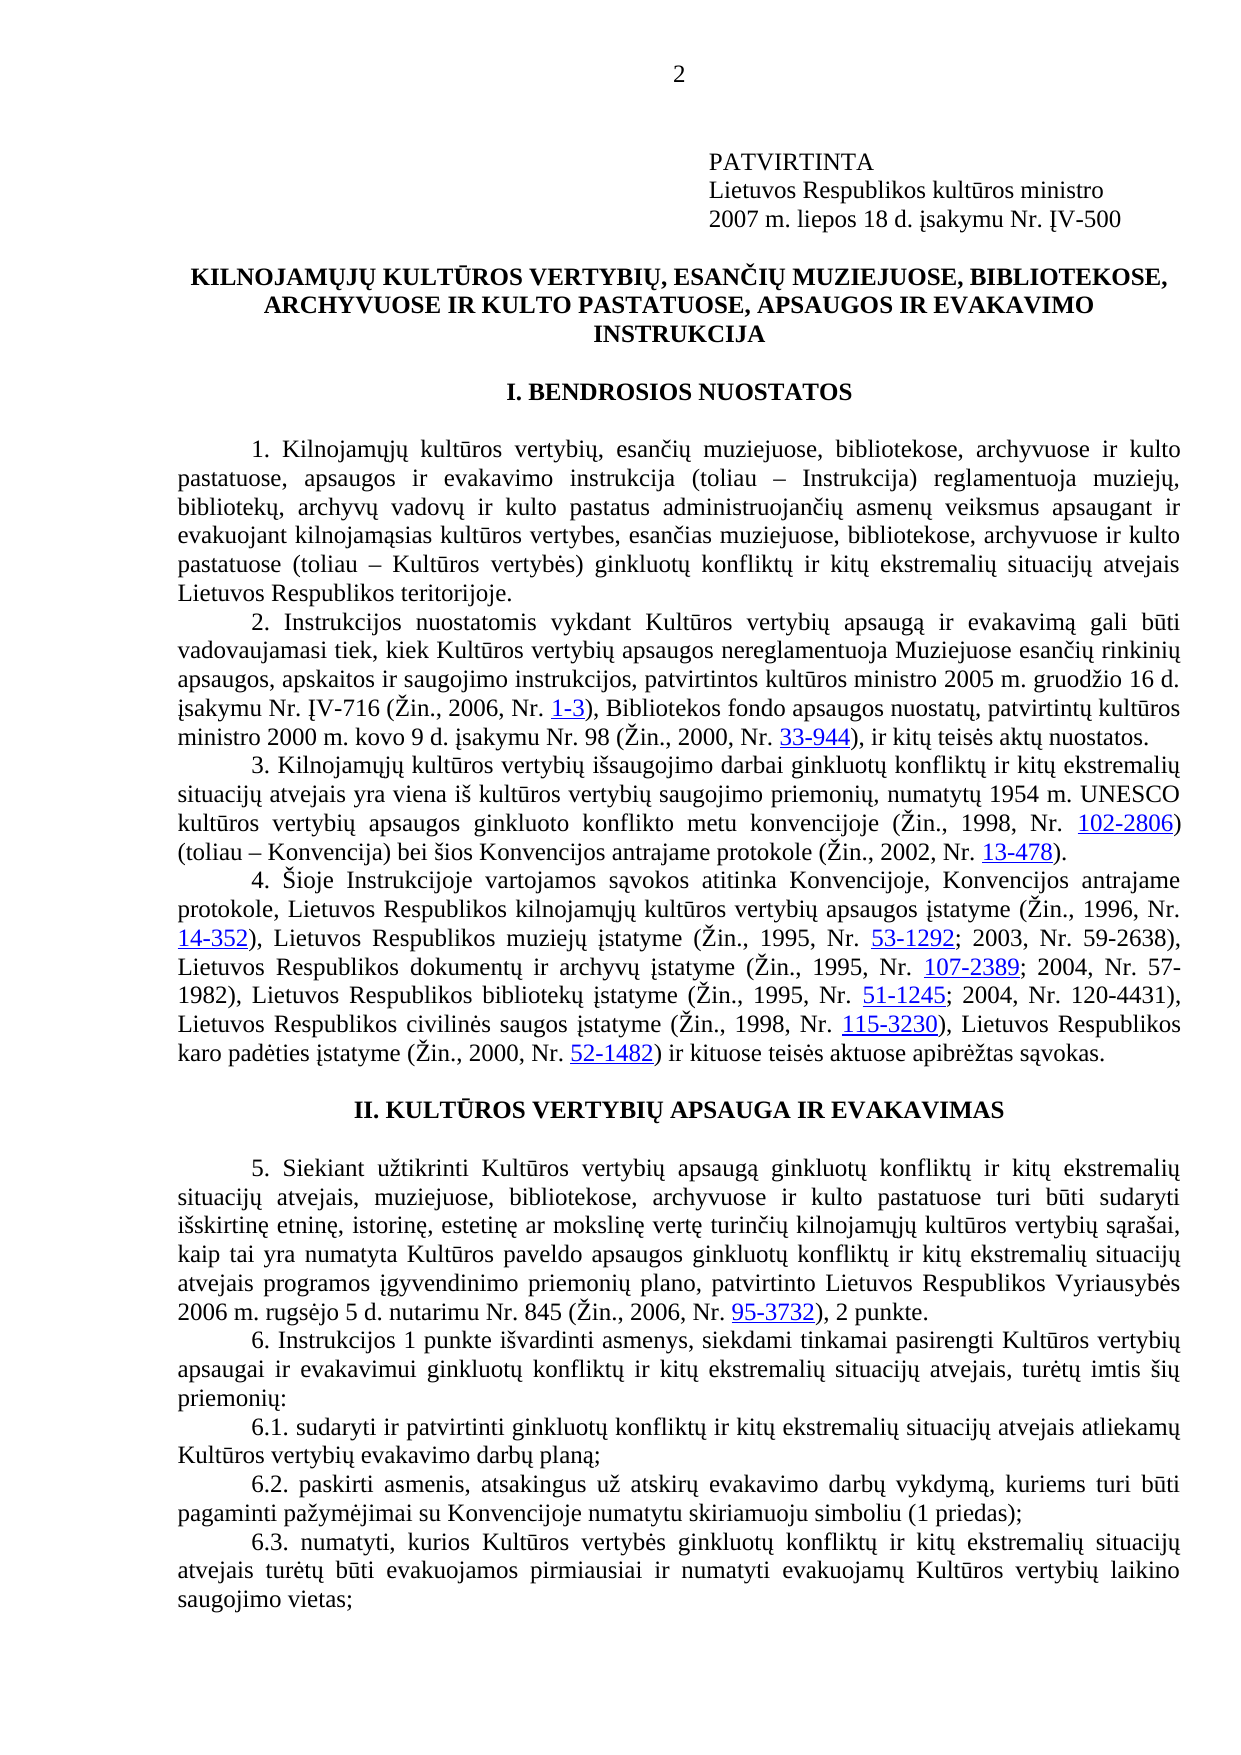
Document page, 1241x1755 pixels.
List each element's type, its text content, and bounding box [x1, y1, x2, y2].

text 4. Šioje Instrukcijoje vartojamos sąvokos atitinka Konvencijoje, Konvencijos antrajame protokole, Lietuvos Respublikos kilnojamųjų kultūros vertybių apsaugos įstatyme (Žin., 1996, Nr. 14-352), Lietuvos Respublikos muziejų įstatyme (Žin., 1995, Nr. 53-1292; 2003, Nr. 59-2638), Lietuvos Respublikos dokumentų ir archyvų įstatyme (Žin., 1995, Nr. 107-2389; 2004, Nr. 57-1982), Lietuvos Respublikos bibliotekų įstatyme (Žin., 1995, Nr. 51-1245; 2004, Nr. 120-4431), Lietuvos Respublikos civilinės saugos įstatyme (Žin., 1998, Nr. 115-3230), Lietuvos Respublikos karo padėties įstatyme (Žin., 2000, Nr. 52-1482) ir kituose teisės aktuose apibrėžtas sąvokas. [177, 866, 1181, 1067]
text 6.3. numatyti, kurios Kultūros vertybės ginkluotų konfliktų ir kitų ekstremalių situacijų atvejais turėtų būti evakuojamos pirmiausiai ir numatyti evakuojamų Kultūros vertybių laikino saugojimo vietas; [177, 1527, 1181, 1613]
text 1. Kilnojamųjų kultūros vertybių, esančių muziejuose, bibliotekose, archyvuose ir kulto pastatuose, apsaugos ir evakavimo instrukcija (toliau – Instrukcija) reglamentuoja muziejų, bibliotekų, archyvų vadovų ir kulto pastatus administruojančių asmenų veiksmus apsaugant ir evakuojant kilnojamąsias kultūros vertybes, esančias muziejuose, bibliotekose, archyvuose ir kulto pastatuose (toliau – Kultūros vertybės) ginkluotų konfliktų ir kitų ekstremalių situacijų atvejais Lietuvos Respublikos teritorijoje. [177, 434, 1181, 607]
text 2. Instrukcijos nuostatomis vykdant Kultūros vertybių apsaugą ir evakavimą gali būti vadovaujamasi tiek, kiek Kultūros vertybių apsaugos nereglamentuoja Muziejuose esančių rinkinių apsaugos, apskaitos ir saugojimo instrukcijos, patvirtintos kultūros ministro 2005 m. gruodžio 16 d. įsakymu Nr. ĮV-716 (Žin., 2006, Nr. 1-3), Bibliotekos fondo apsaugos nuostatų, patvirtintų kultūros ministro 2000 m. kovo 9 d. įsakymu Nr. 98 (Žin., 2000, Nr. 33-944), ir kitų teisės aktų nuostatos. [177, 607, 1181, 751]
text 5. Siekiant užtikrinti Kultūros vertybių apsaugą ginkluotų konfliktų ir kitų ekstremalių situacijų atvejais, muziejuose, bibliotekose, archyvuose ir kulto pastatuose turi būti sudaryti išskirtinę etninę, istorinę, estetinę ar mokslinę vertę turinčių kilnojamųjų kultūros vertybių sąrašai, kaip tai yra numatyta Kultūros paveldo apsaugos ginkluotų konfliktų ir kitų ekstremalių situacijų atvejais programos įgyvendinimo priemonių plano, patvirtinto Lietuvos Respublikos Vyriausybės 2006 m. rugsėjo 5 d. nutarimu Nr. 845 (Žin., 2006, Nr. 95-3732), 2 punkte. [177, 1153, 1181, 1326]
text 3. Kilnojamųjų kultūros vertybių išsaugojimo darbai ginkluotų konfliktų ir kitų ekstremalių situacijų atvejais yra viena iš kultūros vertybių saugojimo priemonių, numatytų 1954 m. UNESCO kultūros vertybių apsaugos ginkluoto konflikto metu konvencijoje (Žin., 1998, Nr. 102-2806) (toliau – Konvencija) bei šios Konvencijos antrajame protokole (Žin., 2002, Nr. 13-478). [177, 751, 1181, 866]
text 2007 m. liepos 18 d. įsakymu Nr. ĮV-500 [177, 204, 1181, 233]
text PATVIRTINTA [177, 147, 1181, 176]
text Lietuvos Respublikos kultūros ministro [177, 176, 1181, 204]
text KILNOJAMŲJŲ KULTŪROS VERTYBIŲ, ESANČIŲ MUZIEJUOSE, BIBLIOTEKOSE, ARCHYVUOSE IR KULTO PASTATUOSE, APSAUGOS IR EVAKAVIMO INSTRUKCIJA [177, 262, 1181, 348]
text 6.1. sudaryti ir patvirtinti ginkluotų konfliktų ir kitų ekstremalių situacijų atvejais atliekamų Kultūros vertybių evakavimo darbų planą; [177, 1412, 1181, 1469]
text II. KULTŪROS VERTYBIŲ APSAUGA IR EVAKAVIMAS [177, 1096, 1181, 1124]
text 6.2. paskirti asmenis, atsakingus už atskirų evakavimo darbų vykdymą, kuriems turi būti pagaminti pažymėjimai su Konvencijoje numatytu skiriamuoju simboliu (1 priedas); [177, 1469, 1181, 1527]
text 6. Instrukcijos 1 punkte išvardinti asmenys, siekdami tinkamai pasirengti Kultūros vertybių apsaugai ir evakavimui ginkluotų konfliktų ir kitų ekstremalių situacijų atvejais, turėtų imtis šių priemonių: [177, 1326, 1181, 1412]
text I. BENDROSIOS NUOSTATOS [177, 377, 1181, 406]
